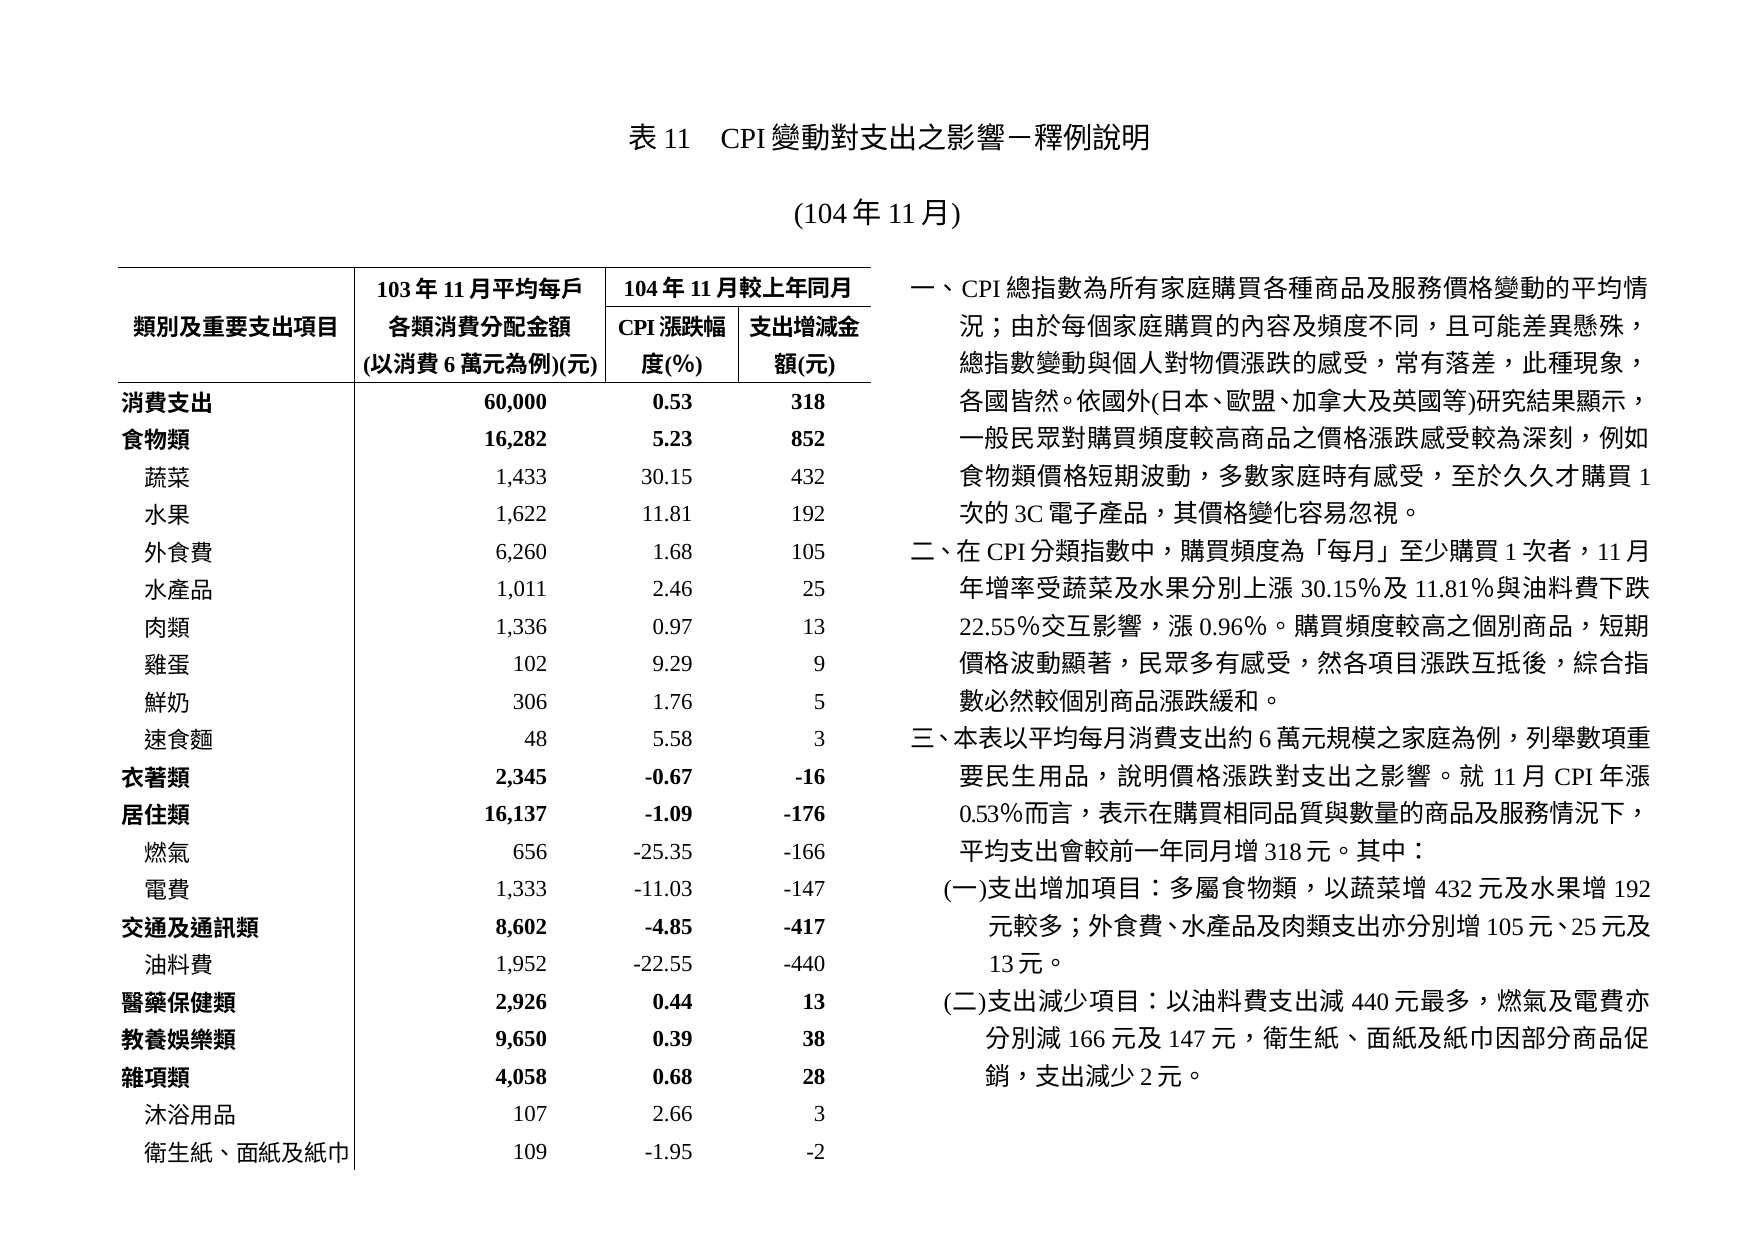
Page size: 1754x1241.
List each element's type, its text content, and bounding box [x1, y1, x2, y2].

table_cell 0.97 [606, 608, 738, 645]
table_cell 交通及通訊類 [118, 908, 354, 945]
table_cell 2,926 [355, 983, 606, 1020]
table_cell -1.09 [606, 795, 738, 833]
table_cell -4.85 [606, 908, 738, 945]
table_cell 656 [355, 833, 606, 870]
table_cell [871, 795, 901, 833]
table_header 104年11月較上年同月 [606, 268, 871, 306]
table_cell 電費 [118, 870, 354, 908]
table_cell 衣著類 [118, 758, 354, 795]
table_cell [871, 720, 901, 758]
table_cell 30.15 [606, 458, 738, 495]
table_cell [871, 495, 901, 533]
table_cell 肉類 [118, 608, 354, 645]
table_cell 速食麵 [118, 720, 354, 758]
table_cell [871, 758, 901, 795]
table_cell 1,622 [355, 495, 606, 533]
table_cell 11.81 [606, 495, 738, 533]
table_cell 3 [738, 720, 871, 758]
table_cell 102 [355, 645, 606, 683]
text 表11 CPI變動對支出之影響－釋例說明 [114, 98, 1665, 173]
table_header 一、CPI總指數為所有家庭購買各種商品及服務價格變動的平均情況；由於每個家庭購買的內容及頻度不同，且可能差異懸殊，總指數變動與個人對物價漲跌的感受，常有落差，此種現象，各國皆然。依國外(日本、歐盟、加拿大及英國等)研究結果顯示，一般民眾對購買頻度較高商品之價格漲跌感受較為深刻，例如食物類價格短期波動，多數家庭時有感受，至於久久才購買1次的3C電子產品，其價格變化容易忽視。 二、在CPI分類指數中，購買頻度為「每月」至少購買1次者，11月年增率受蔬菜及水果分別上漲30.15％及11.81％與油料費下跌22.55％交互影響，漲0.96％。購買頻度較高之個別商品，短期價格波動顯著，民眾多有感受，然各項目漲跌互抵後，綜合指數必然較個別商品漲跌緩和。 三、本表以平均每月消費支出約6萬元規模之家庭為例，列舉數項重要民生用品，說明價格漲跌對支出之影響。就11月CPI年漲0.53％而言，表示在購買相同品質與數量的商品及服務情況下，平均支出會較前一年同月增318元。其中： (一)支出增加項目：多屬食物類，以蔬菜增432元及水果增192元較多；外食費、水產品及肉類支出亦分別增105元、25元及13元。 (二)支出減少項目：以油料費支出減440元最多，燃氣及電費亦分別減166元及147元，衛生紙、面紙及紙巾因部分商品促銷，支出減少2元。 [901, 267, 1654, 1170]
table_cell 432 [738, 458, 871, 495]
table_cell 0.44 [606, 983, 738, 1020]
table_cell [871, 533, 901, 570]
table_cell 9 [738, 645, 871, 683]
table_header 103年11月平均每戶 各類消費分配金額 (以消費6萬元為例)(元) [355, 268, 605, 382]
table_cell -16 [738, 758, 871, 795]
table_cell 2.66 [606, 1095, 738, 1133]
table_cell 3 [738, 1095, 871, 1133]
table_cell [871, 683, 901, 720]
text (104年11月) [89, 173, 1665, 248]
table_cell 0.68 [606, 1058, 738, 1095]
table_cell 306 [355, 683, 606, 720]
table_cell 教養娛樂類 [118, 1020, 354, 1058]
table_cell 燃氣 [118, 833, 354, 870]
table_cell 9.29 [606, 645, 738, 683]
table_cell 沐浴用品 [118, 1095, 354, 1133]
table_cell 5.23 [606, 420, 738, 458]
table_cell 38 [738, 1020, 871, 1058]
table_cell 1,952 [355, 945, 606, 983]
table_cell [871, 870, 901, 908]
table_cell -0.67 [606, 758, 738, 795]
table_cell [871, 382, 901, 420]
table_cell 居住類 [118, 795, 354, 833]
table_cell 1.68 [606, 533, 738, 570]
table_cell 蔬菜 [118, 458, 354, 495]
table_cell 9,650 [355, 1020, 606, 1058]
table_cell -11.03 [606, 870, 738, 908]
table_cell 雜項類 [118, 1058, 354, 1095]
table_cell 60,000 [355, 383, 606, 420]
table_cell 2.46 [606, 570, 738, 608]
table_cell 鮮奶 [118, 683, 354, 720]
table_cell -147 [738, 870, 871, 908]
table_cell 食物類 [118, 420, 354, 458]
table_cell 油料費 [118, 945, 354, 983]
table_cell [871, 458, 901, 495]
table_cell 107 [355, 1095, 606, 1133]
table_cell CPI漲跌幅度(％) [606, 307, 738, 382]
table_cell 5 [738, 683, 871, 720]
table_cell 13 [738, 983, 871, 1020]
table_cell 1,433 [355, 458, 606, 495]
table_cell 8,602 [355, 908, 606, 945]
table_cell [871, 1133, 901, 1170]
table_header 類別及重要支出項目 [118, 268, 354, 382]
table_cell 外食費 [118, 533, 354, 570]
table_cell 消費支出 [118, 383, 354, 420]
table_cell 192 [738, 495, 871, 533]
table_cell -1.95 [606, 1133, 738, 1170]
table_cell 0.53 [606, 383, 738, 420]
table_cell 105 [738, 533, 871, 570]
table_cell 6,260 [355, 533, 606, 570]
table_cell -2 [738, 1133, 871, 1170]
table_cell 852 [738, 420, 871, 458]
table_cell 0.39 [606, 1020, 738, 1058]
table_cell [871, 1020, 901, 1058]
table_cell 1,333 [355, 870, 606, 908]
table_cell 1.76 [606, 683, 738, 720]
table_cell 水果 [118, 495, 354, 533]
table_cell 醫藥保健類 [118, 983, 354, 1020]
table_cell 雞蛋 [118, 645, 354, 683]
table_cell 318 [738, 383, 871, 420]
table_cell 28 [738, 1058, 871, 1095]
table_cell 1,011 [355, 570, 606, 608]
table_cell [871, 1058, 901, 1095]
table_cell -176 [738, 795, 871, 833]
table_cell -440 [738, 945, 871, 983]
table_cell 衛生紙、面紙及紙巾 [118, 1133, 354, 1170]
table_cell [871, 983, 901, 1020]
table_cell 水產品 [118, 570, 354, 608]
table_cell 2,345 [355, 758, 606, 795]
table_cell [871, 608, 901, 645]
table_cell 13 [738, 608, 871, 645]
table_cell [871, 420, 901, 458]
table_cell -22.55 [606, 945, 738, 983]
table_cell 109 [355, 1133, 606, 1170]
table_cell 48 [355, 720, 606, 758]
table_header [871, 267, 901, 306]
table_cell 4,058 [355, 1058, 606, 1095]
table_cell [871, 570, 901, 608]
table_cell 16,137 [355, 795, 606, 833]
table_cell [871, 833, 901, 870]
table_cell -25.35 [606, 833, 738, 870]
table_cell 支出增減金額(元) [739, 307, 871, 382]
table_cell [871, 908, 901, 945]
table_cell [871, 1095, 901, 1133]
table_cell [871, 306, 901, 382]
table_cell -166 [738, 833, 871, 870]
table_cell 1,336 [355, 608, 606, 645]
table_cell -417 [738, 908, 871, 945]
table_cell 25 [738, 570, 871, 608]
table_cell [871, 645, 901, 683]
table_cell 5.58 [606, 720, 738, 758]
table_cell 16,282 [355, 420, 606, 458]
table_cell [871, 945, 901, 983]
